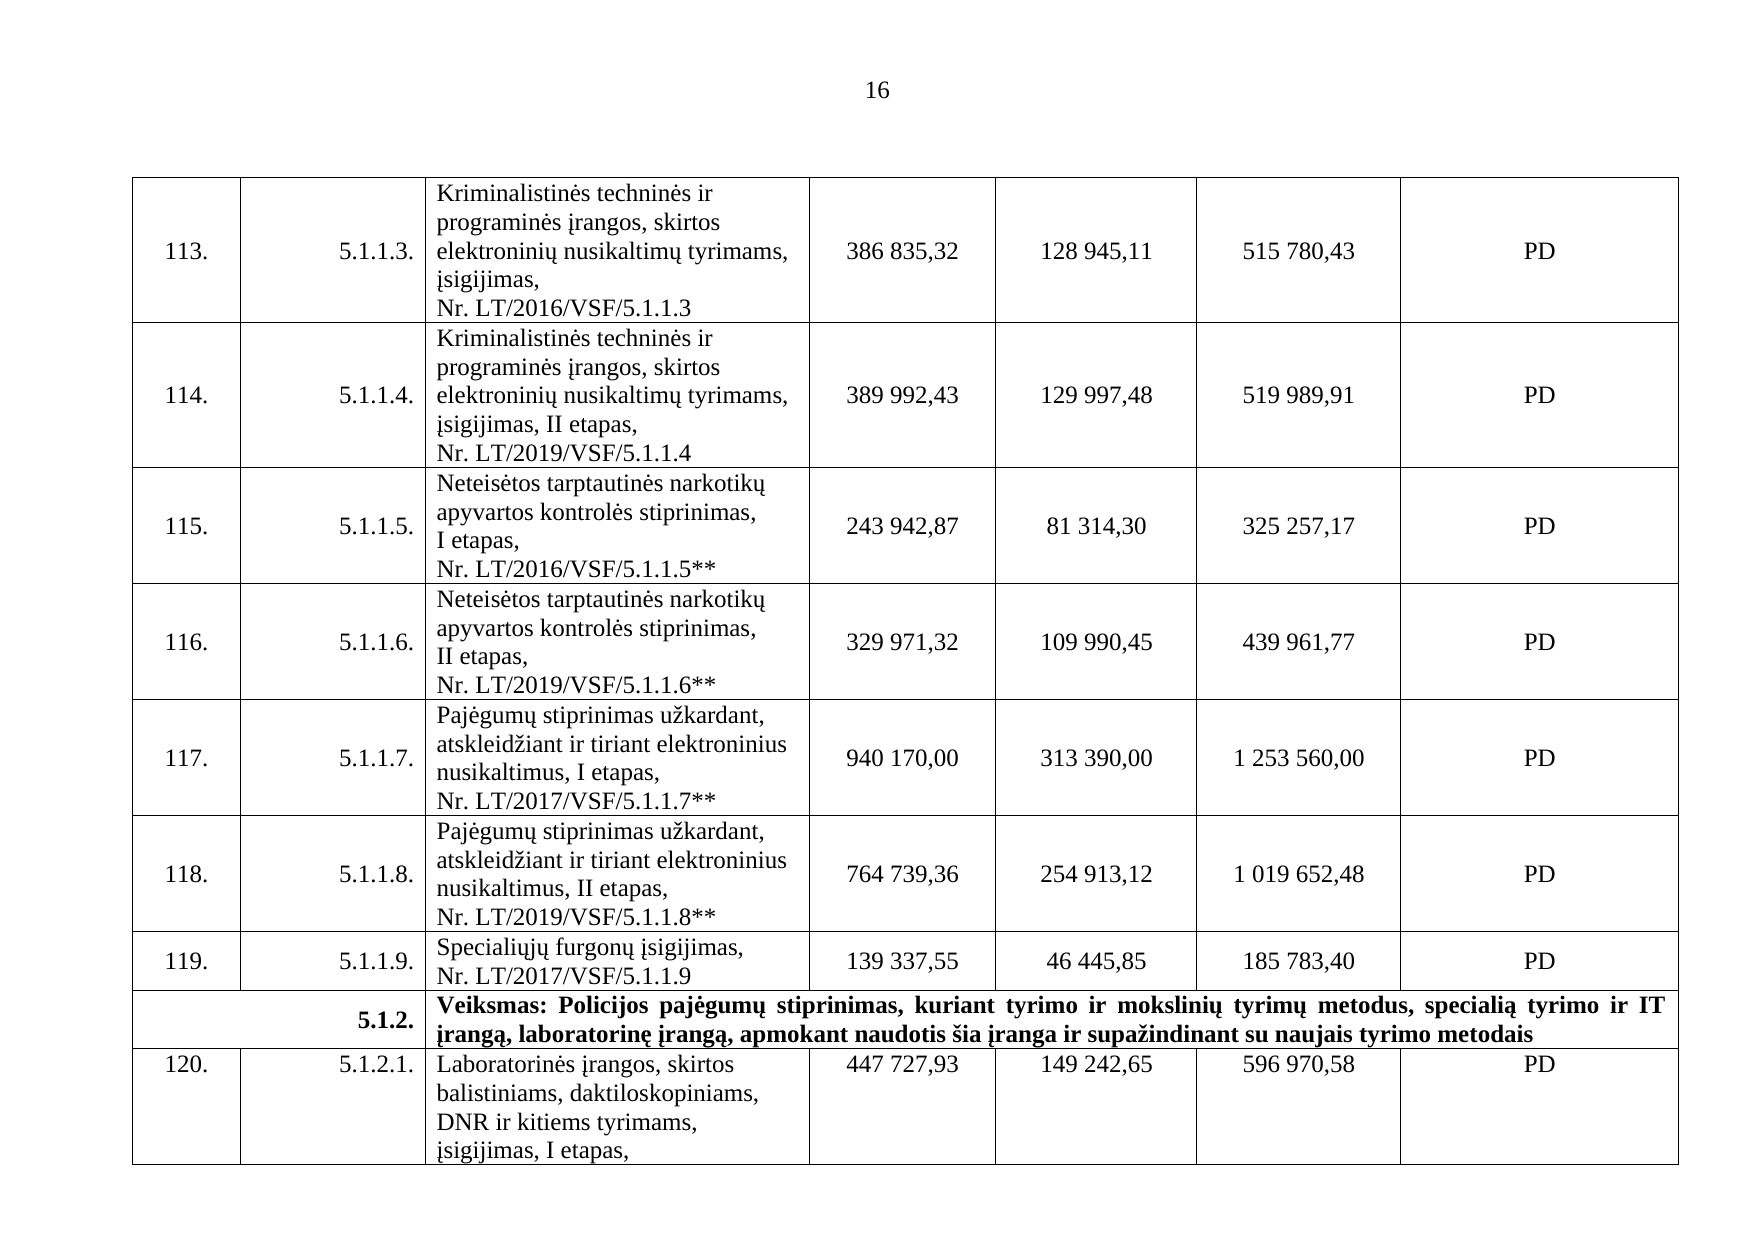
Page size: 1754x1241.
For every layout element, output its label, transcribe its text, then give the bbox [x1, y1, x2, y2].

table_cell 119. [133, 932, 240, 989]
table_cell [1679, 931, 1684, 989]
table_cell 139 337,55 [810, 932, 995, 989]
table_cell 116. [133, 584, 240, 699]
table_cell 120. [133, 1049, 240, 1164]
table_cell 386 835,32 [810, 178, 995, 322]
table_cell 81 314,30 [996, 468, 1196, 583]
table_cell PD [1401, 932, 1678, 989]
table_cell PD [1401, 468, 1678, 583]
table_cell 313 390,00 [996, 700, 1196, 815]
table_cell PD [1401, 1049, 1678, 1164]
table_cell [1679, 177, 1684, 322]
table_cell [1679, 322, 1684, 467]
table_cell 243 942,87 [810, 468, 995, 583]
table_cell Veiksmas: Policijos pajėgumų stiprinimas, kuriant tyrimo ir mokslinių tyrimų metodus, specialią tyrimo ir IT įrangą, laboratorinę įrangą, apmokant naudotis šia įranga ir supažindinant su naujais tyrimo metodais [426, 991, 1678, 1048]
table_cell 5.1.1.6. [241, 584, 425, 699]
table_cell Neteisėtos tarptautinės narkotikų apyvartos kontrolės stiprinimas, II etapas, Nr. LT/2019/VSF/5.1.1.6** [426, 584, 809, 699]
table_cell 447 727,93 [810, 1049, 995, 1164]
table_cell Pajėgumų stiprinimas užkardant, atskleidžiant ir tiriant elektroninius nusikaltimus, I etapas, Nr. LT/2017/VSF/5.1.1.7** [426, 700, 809, 815]
table_cell 325 257,17 [1197, 468, 1400, 583]
table_cell Laboratorinės įrangos, skirtos balistiniams, daktiloskopiniams, DNR ir kitiems tyrimams, įsigijimas, I etapas, [426, 1049, 809, 1164]
table_cell PD [1401, 584, 1678, 699]
table_cell 128 945,11 [996, 178, 1196, 322]
table_cell [1679, 990, 1684, 1048]
table_cell 329 971,32 [810, 584, 995, 699]
table_cell Neteisėtos tarptautinės narkotikų apyvartos kontrolės stiprinimas, I etapas, Nr. LT/2016/VSF/5.1.1.5** [426, 468, 809, 583]
table_cell 5.1.1.8. [241, 816, 425, 931]
table_cell PD [1401, 816, 1678, 931]
table_cell PD [1401, 700, 1678, 815]
table_cell 5.1.1.5. [241, 468, 425, 583]
table_cell [1679, 699, 1684, 815]
table_cell 519 989,91 [1197, 323, 1400, 467]
table_cell Kriminalistinės techninės ir programinės įrangos, skirtos elektroninių nusikaltimų tyrimams, įsigijimas, II etapas, Nr. LT/2019/VSF/5.1.1.4 [426, 323, 809, 467]
table_cell 5.1.1.4. [241, 323, 425, 467]
table_cell [1679, 467, 1684, 583]
table_cell 5.1.1.9. [241, 932, 425, 989]
table_cell 254 913,12 [996, 816, 1196, 931]
table_cell 596 970,58 [1197, 1049, 1400, 1164]
table_cell 5.1.1.3. [241, 178, 425, 322]
table_cell 764 739,36 [810, 816, 995, 931]
table_cell 5.1.2.1. [241, 1049, 425, 1164]
table_cell 117. [133, 700, 240, 815]
table_cell 5.1.2. [133, 991, 425, 1048]
table_cell 149 242,65 [996, 1049, 1196, 1164]
table_cell 118. [133, 816, 240, 931]
table_cell 515 780,43 [1197, 178, 1400, 322]
table_cell Pajėgumų stiprinimas užkardant, atskleidžiant ir tiriant elektroninius nusikaltimus, II etapas, Nr. LT/2019/VSF/5.1.1.8** [426, 816, 809, 931]
table_cell 129 997,48 [996, 323, 1196, 467]
table_cell [1679, 583, 1684, 699]
table_cell [1679, 1048, 1684, 1164]
table_cell Specialiųjų furgonų įsigijimas, Nr. LT/2017/VSF/5.1.1.9 [426, 932, 809, 989]
table_cell 114. [133, 323, 240, 467]
table_cell PD [1401, 323, 1678, 467]
table_cell PD [1401, 178, 1678, 322]
table_cell 5.1.1.7. [241, 700, 425, 815]
table_cell [1679, 815, 1684, 931]
table_cell 439 961,77 [1197, 584, 1400, 699]
table_cell 109 990,45 [996, 584, 1196, 699]
table_cell 389 992,43 [810, 323, 995, 467]
table_cell Kriminalistinės techninės ir programinės įrangos, skirtos elektroninių nusikaltimų tyrimams, įsigijimas, Nr. LT/2016/VSF/5.1.1.3 [426, 178, 809, 322]
table_cell 940 170,00 [810, 700, 995, 815]
table_cell 115. [133, 468, 240, 583]
table_cell 185 783,40 [1197, 932, 1400, 989]
table_cell 1 019 652,48 [1197, 816, 1400, 931]
table_cell 113. [133, 178, 240, 322]
table_cell 46 445,85 [996, 932, 1196, 989]
table_cell 1 253 560,00 [1197, 700, 1400, 815]
